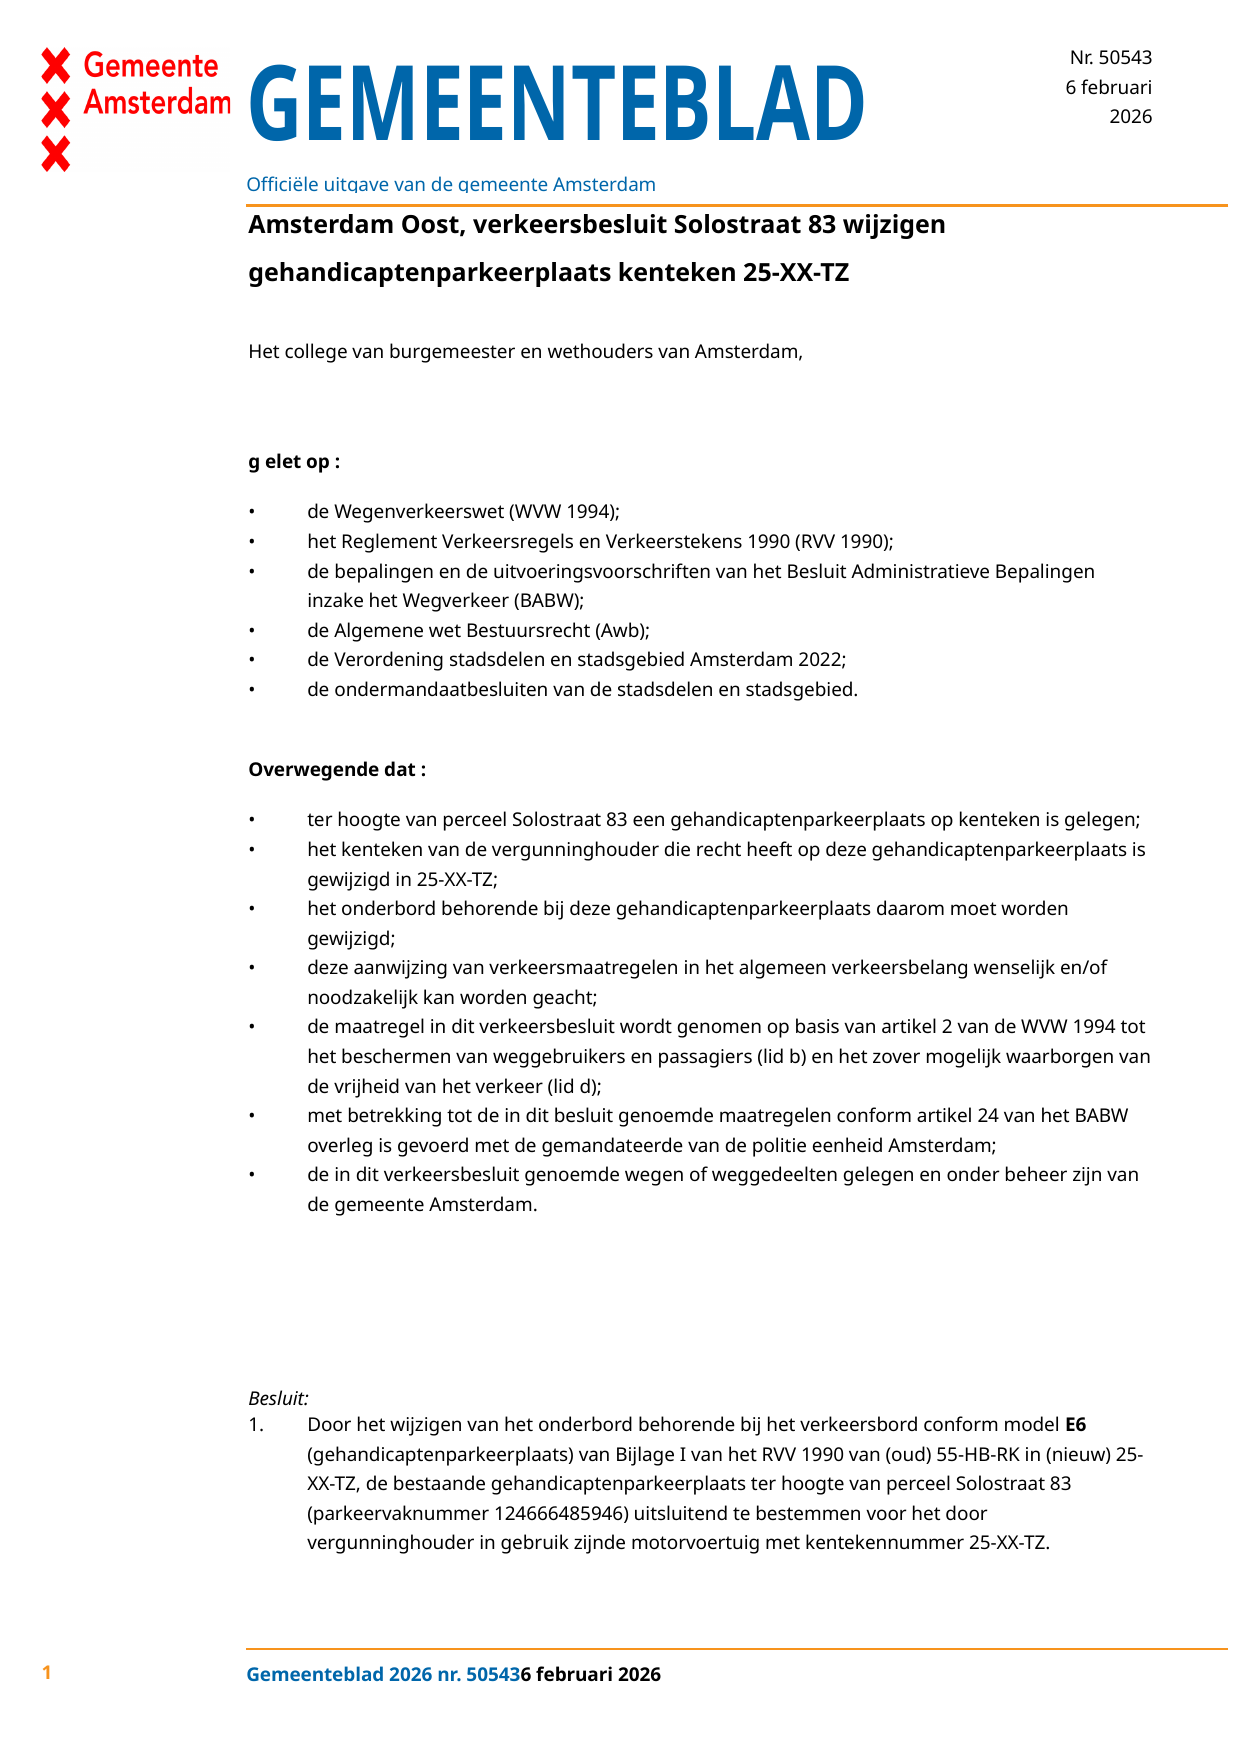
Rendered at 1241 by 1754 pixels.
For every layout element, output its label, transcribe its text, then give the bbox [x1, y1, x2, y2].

list het Reglement Verkeersregels en Verkeerstekens 1990 (RVV 1990); [248, 528, 1152, 554]
list de ondermandaatbesluiten van de stadsdelen en stadsgebied. [248, 676, 1152, 702]
list de in dit verkeersbesluit genoemde wegen of weggedeelten gelegen en onder beheer zijn van de gemeente Amsterdam. [248, 1162, 1152, 1217]
list met betrekking tot de in dit besluit genoemde maatregelen conform artikel 24 van het BABW overleg is gevoerd met de gemandateerde van de politie eenheid Amsterdam; [248, 1102, 1152, 1158]
text Amsterdam Oost, verkeersbesluit Solostraat 83 wijzigen gehandicaptenparkeerplaats kenteken 25-XX-TZ [248, 207, 1152, 288]
list de bepalingen en de uitvoeringsvoorschriften van het Besluit Administratieve Bepalingen inzake het Wegverkeer (BABW); [248, 558, 1152, 613]
list de maatregel in dit verkeersbesluit wordt genomen op basis van artikel 2 van de WVW 1994 tot het beschermen van weggebruikers en passagiers (lid b) en het zover mogelijk waarborgen van de vrijheid van het verkeer (lid d); [248, 1014, 1152, 1098]
list de Verordening stadsdelen en stadsgebied Amsterdam 2022; [248, 647, 1152, 672]
text Besluit: [248, 1386, 1152, 1411]
picture [41, 47, 231, 172]
text Het college van burgemeester en wethouders van Amsterdam, [248, 339, 1152, 364]
list deze aanwijzing van verkeersmaatregelen in het algemeen verkeersbelang wenselijk en/of noodzakelijk kan worden geacht; [248, 954, 1152, 1010]
list de Algemene wet Bestuursrecht (Awb); [248, 617, 1152, 643]
text Overwegende dat : [248, 756, 1152, 782]
text g elet op : [248, 448, 1152, 474]
list Door het wijzigen van het onderbord behorende bij het verkeersbord conform model E6 (gehandicaptenparkeerplaats) van Bijlage I van het RVV 1990 van (oud) 55-HB-RK in (nieuw) 25-XX-TZ, de bestaande gehandicaptenparkeerplaats ter hoogte van perceel Solostraat 83 (parkeervaknummer 124666485946) uitsluitend te bestemmen voor het door vergunninghouder in gebruik zijnde motorvoertuig met kentekennummer 25-XX-TZ. [248, 1411, 1152, 1555]
list de Wegenverkeerswet (WVW 1994); [248, 499, 1152, 524]
list het onderbord behorende bij deze gehandicaptenparkeerplaats daarom moet worden gewijzigd; [248, 895, 1152, 951]
list ter hoogte van perceel Solostraat 83 een gehandicaptenparkeerplaats op kenteken is gelegen; [248, 807, 1152, 832]
list het kenteken van de vergunninghouder die recht heeft op deze gehandicaptenparkeerplaats is gewijzigd in 25-XX-TZ; [248, 836, 1152, 891]
